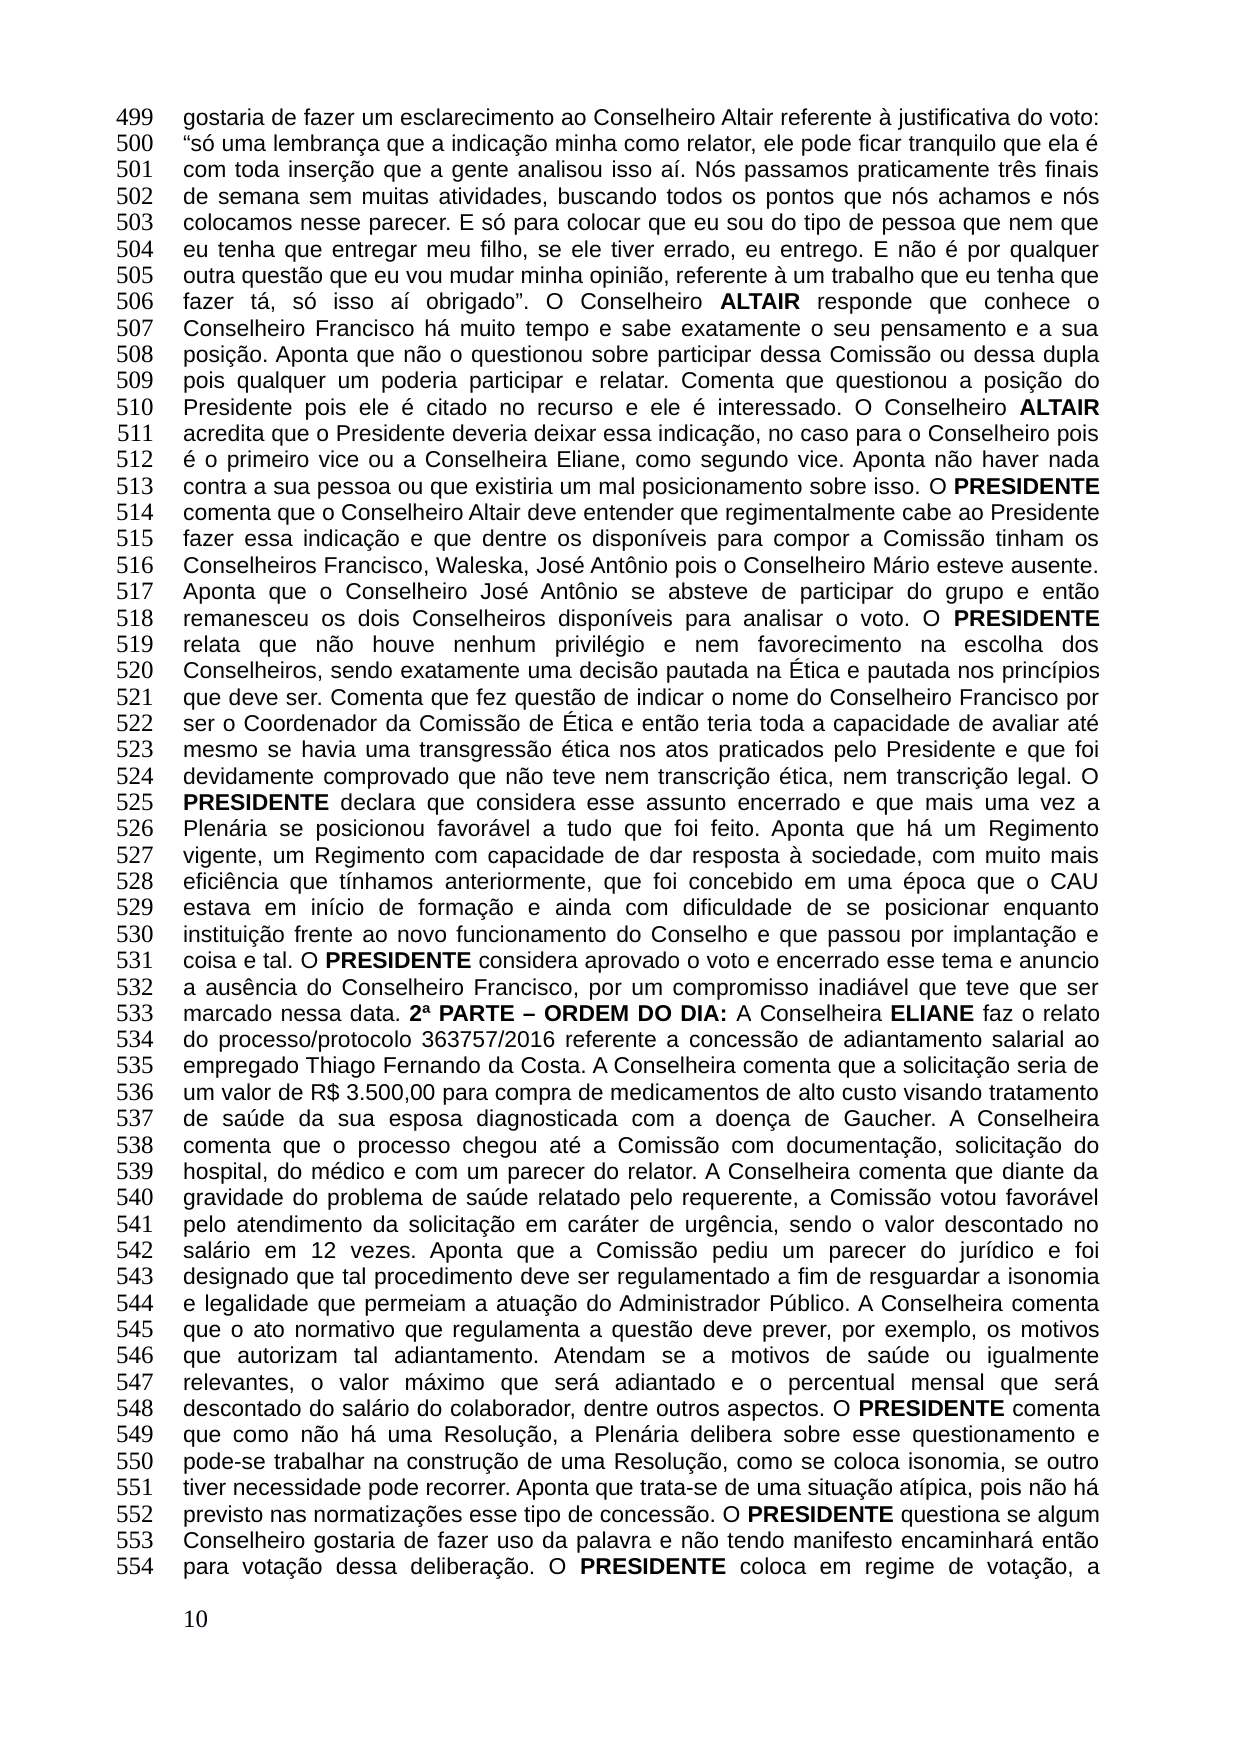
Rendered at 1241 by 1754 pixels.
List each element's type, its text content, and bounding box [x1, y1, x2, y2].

text gostaria de fazer um esclarecimento ao Conselheiro Altair referente à justificativa do voto: “só uma lembrança que a indicação minha como relator, ele pode ficar tranquilo que ela é com toda inserção que a gente analisou isso aí. Nós passamos praticamente três finais de semana sem muitas atividades, buscando todos os pontos que nós achamos e nós colocamos nesse parecer. E só para colocar que eu sou do tipo de pessoa que nem que eu tenha que entregar meu filho, se ele tiver errado, eu entrego. E não é por qualquer outra questão que eu vou mudar minha opinião, referente à um trabalho que eu tenha que fazer tá, só isso aí obrigado”. O Conselheiro ALTAIR responde que conhece o Conselheiro Francisco há muito tempo e sabe exatamente o seu pensamento e a sua posição. Aponta que não o questionou sobre participar dessa Comissão ou dessa dupla pois qualquer um poderia participar e relatar. Comenta que questionou a posição do Presidente pois ele é citado no recurso e ele é interessado. O Conselheiro ALTAIR acredita que o Presidente deveria deixar essa indicação, no caso para o Conselheiro pois é o primeiro vice ou a Conselheira Eliane, como segundo vice. Aponta não haver nada contra a sua pessoa ou que existiria um mal posicionamento sobre isso. O PRESIDENTE comenta que o Conselheiro Altair deve entender que regimentalmente cabe ao Presidente fazer essa indicação e que dentre os disponíveis para compor a Comissão tinham os Conselheiros Francisco, Waleska, José Antônio pois o Conselheiro Mário esteve ausente. Aponta que o Conselheiro José Antônio se absteve de participar do grupo e então remanesceu os dois Conselheiros disponíveis para analisar o voto. O PRESIDENTE relata que não houve nenhum privilégio e nem favorecimento na escolha dos Conselheiros, sendo exatamente uma decisão pautada na Ética e pautada nos princípios que deve ser. Comenta que fez questão de indicar o nome do Conselheiro Francisco por ser o Coordenador da Comissão de Ética e então teria toda a capacidade de avaliar até mesmo se havia uma transgressão ética nos atos praticados pelo Presidente e que foi devidamente comprovado que não teve nem transcrição ética, nem transcrição legal. O PRESIDENTE declara que considera esse assunto encerrado e que mais uma vez a Plenária se posicionou favorável a tudo que foi feito. Aponta que há um Regimento vigente, um Regimento com capacidade de dar resposta à sociedade, com muito mais eficiência que tínhamos anteriormente, que foi concebido em uma época que o CAU estava em início de formação e ainda com dificuldade de se posicionar enquanto instituição frente ao novo funcionamento do Conselho e que passou por implantação e coisa e tal. O PRESIDENTE considera aprovado o voto e encerrado esse tema e anuncio a ausência do Conselheiro Francisco, por um compromisso inadiável que teve que ser marcado nessa data. 2ª PARTE – ORDEM DO DIA: A Conselheira ELIANE faz o relato do processo/protocolo 363757/2016 referente a concessão de adiantamento salarial ao empregado Thiago Fernando da Costa. A Conselheira comenta que a solicitação seria de um valor de R$ 3.500,00 para compra de medicamentos de alto custo visando tratamento de saúde da sua esposa diagnosticada com a doença de Gaucher. A Conselheira comenta que o processo chegou até a Comissão com documentação, solicitação do hospital, do médico e com um parecer do relator. A Conselheira comenta que diante da gravidade do problema de saúde relatado pelo requerente, a Comissão votou favorável pelo atendimento da solicitação em caráter de urgência, sendo o valor descontado no salário em 12 vezes. Aponta que a Comissão pediu um parecer do jurídico e foi designado que tal procedimento deve ser regulamentado a fim de resguardar a isonomia e legalidade que permeiam a atuação do Administrador Público. A Conselheira comenta que o ato normativo que regulamenta a questão deve prever, por exemplo, os motivos que autorizam tal adiantamento. Atendam se a motivos de saúde ou igualmente relevantes, o valor máximo que será adiantado e o percentual mensal que será descontado do salário do colaborador, dentre outros aspectos. O PRESIDENTE comenta que como não há uma Resolução, a Plenária delibera sobre esse questionamento e pode-se trabalhar na construção de uma Resolução, como se coloca isonomia, se outro tiver necessidade pode recorrer. Aponta que trata-se de uma situação atípica, pois não há previsto nas normatizações esse tipo de concessão. O PRESIDENTE questiona se algum Conselheiro gostaria de fazer uso da palavra e não tendo manifesto encaminhará então para votação dessa deliberação. O PRESIDENTE coloca em regime de votação, a [183, 104, 1100, 1579]
